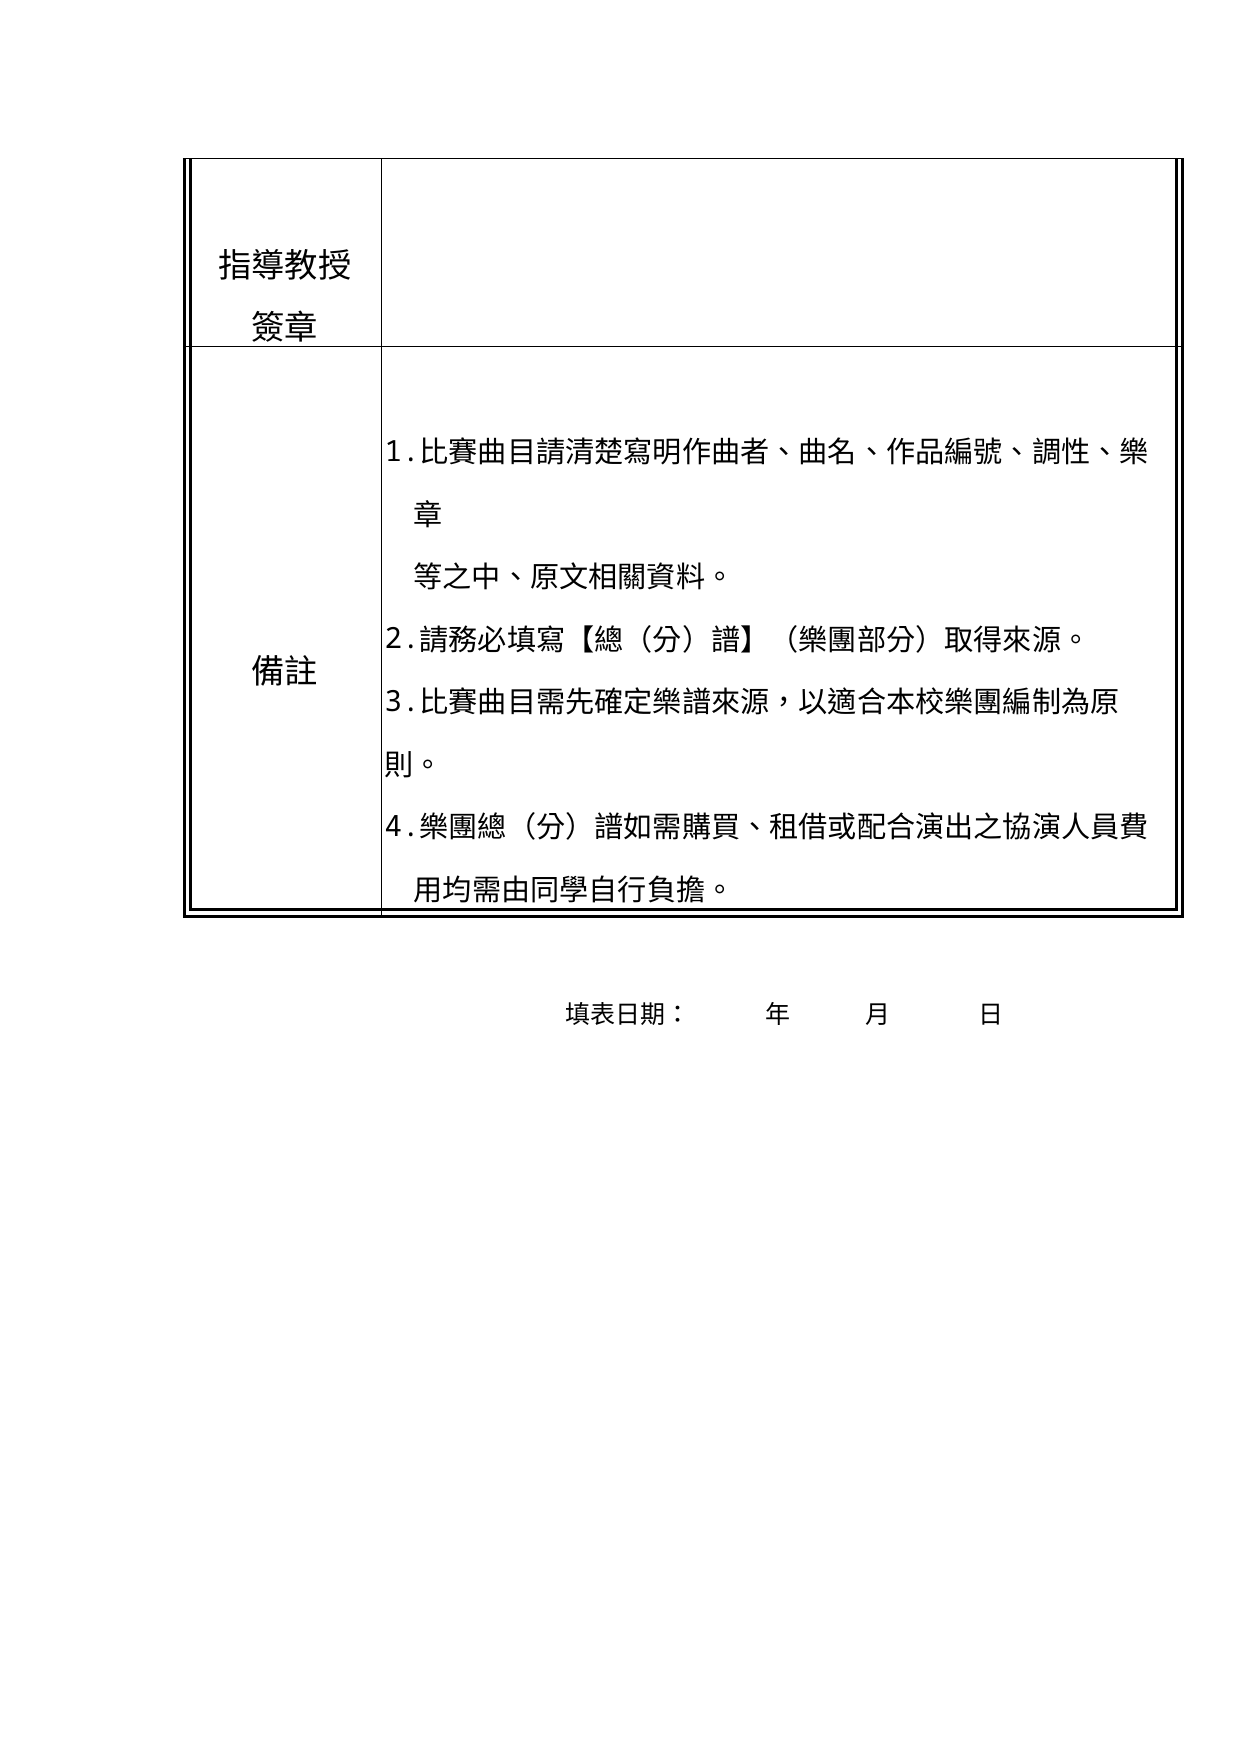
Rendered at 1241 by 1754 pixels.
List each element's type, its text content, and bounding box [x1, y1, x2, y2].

table_cell [382, 159, 1175, 346]
text 填表日期： 年 月 日 [187, 971, 1003, 1033]
table_cell 1.比賽曲目請清楚寫明作曲者、曲名、作品編號、調性、樂章 等之中、原文相關資料。 2.請務必填寫【總（分）譜】（樂團部分）取得來源。 3.比賽曲目需先確定樂譜來源，以適合本校樂團編制為原則。 4.樂團總（分）譜如需購買、租借或配合演出之協演人員費用均需由同學自行負擔。 [382, 347, 1175, 908]
table_cell 備註 [192, 347, 381, 908]
table_cell 指導教授 簽章 [192, 159, 381, 346]
